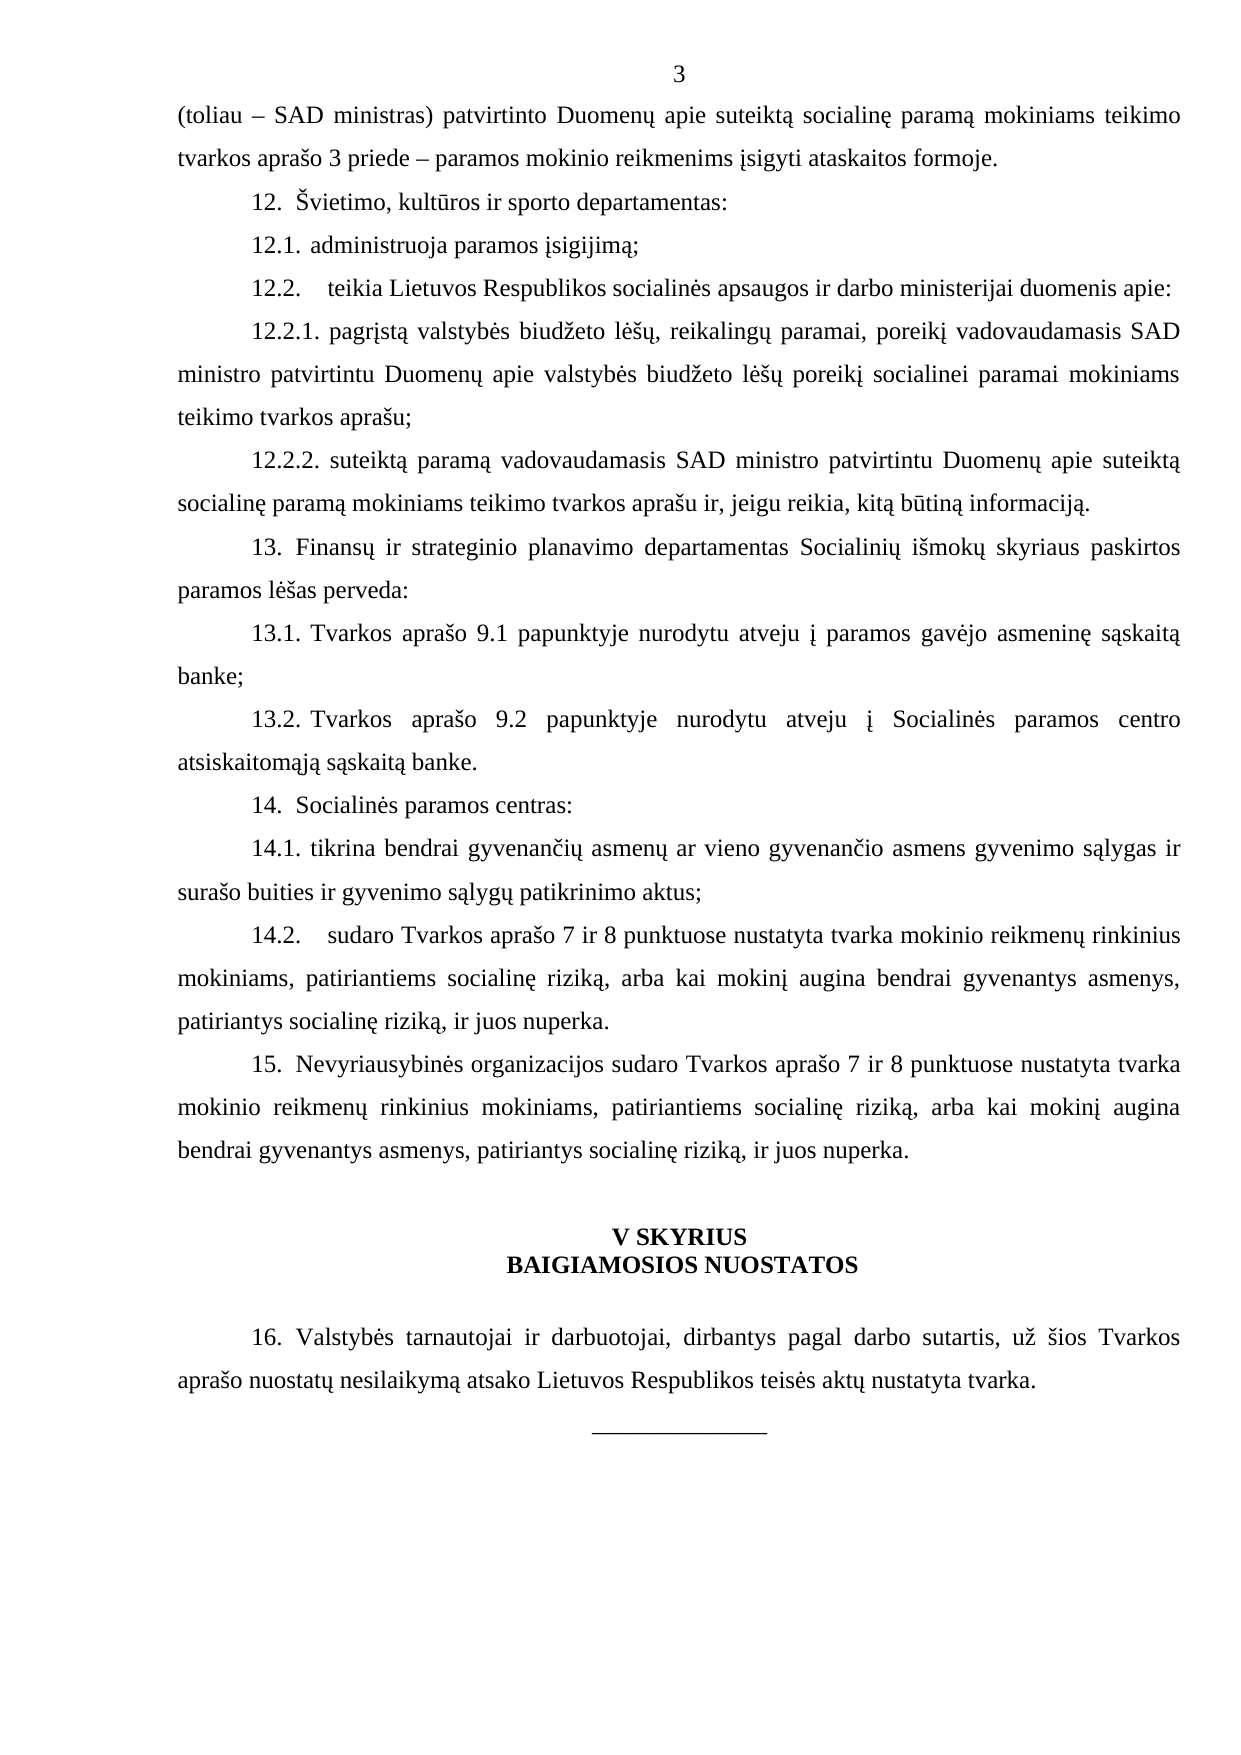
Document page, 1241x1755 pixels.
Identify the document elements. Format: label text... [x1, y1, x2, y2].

text 12. Švietimo, kultūros ir sporto departamentas: [177, 187, 1181, 215]
text 12.2. teikia Lietuvos Respublikos socialinės apsaugos ir darbo ministerijai duomenis apie: [177, 273, 1181, 302]
text (toliau – SAD ministras) patvirtinto Duomenų apie suteiktą socialinę paramą mokiniams teikimo tvarkos aprašo 3 priede – paramos mokinio reikmenims įsigyti ataskaitos formoje. [177, 100, 1181, 172]
text 14.1. tikrina bendrai gyvenančių asmenų ar vieno gyvenančio asmens gyvenimo sąlygas ir surašo buities ir gyvenimo sąlygų patikrinimo aktus; [177, 833, 1181, 905]
text 14.2. sudaro Tvarkos aprašo 7 ir 8 punktuose nustatyta tvarka mokinio reikmenų rinkinius mokiniams, patiriantiems socialinę riziką, arba kai mokinį augina bendrai gyvenantys asmenys, patiriantys socialinę riziką, ir juos nuperka. [177, 920, 1181, 1035]
text 12.2.1. pagrįstą valstybės biudžeto lėšų, reikalingų paramai, poreikį vadovaudamasis SAD ministro patvirtintu Duomenų apie valstybės biudžeto lėšų poreikį socialinei paramai mokiniams teikimo tvarkos aprašu; [177, 316, 1181, 431]
text ______________ [177, 1408, 1181, 1437]
text 12.2.2. suteiktą paramą vadovaudamasis SAD ministro patvirtintu Duomenų apie suteiktą socialinę paramą mokiniams teikimo tvarkos aprašu ir, jeigu reikia, kitą būtiną informaciją. [177, 445, 1181, 517]
text 13.2. Tvarkos aprašo 9.2 papunktyje nurodytu atveju į Socialinės paramos centro atsiskaitomąją sąskaitą banke. [177, 704, 1181, 776]
text 14. Socialinės paramos centras: [177, 790, 1181, 819]
text 13. Finansų ir strateginio planavimo departamentas Socialinių išmokų skyriaus paskirtos paramos lėšas perveda: [177, 532, 1181, 603]
text 12.1. administruoja paramos įsigijimą; [251, 230, 1181, 258]
text 15. Nevyriausybinės organizacijos sudaro Tvarkos aprašo 7 ir 8 punktuose nustatyta tvarka mokinio reikmenų rinkinius mokiniams, patiriantiems socialinę riziką, arba kai mokinį augina bendrai gyvenantys asmenys, patiriantys socialinę riziką, ir juos nuperka. [177, 1049, 1181, 1164]
text V SKYRIUS [177, 1222, 1181, 1250]
text 13.1. Tvarkos aprašo 9.1 papunktyje nurodytu atveju į paramos gavėjo asmeninę sąskaitą banke; [177, 618, 1181, 690]
text 16. Valstybės tarnautojai ir darbuotojai, dirbantys pagal darbo sutartis, už šios Tvarkos aprašo nuostatų nesilaikymą atsako Lietuvos Respublikos teisės aktų nustatyta tvarka. [177, 1322, 1181, 1394]
text BAIGIAMOSIOS NUOSTATOS [177, 1250, 1181, 1279]
